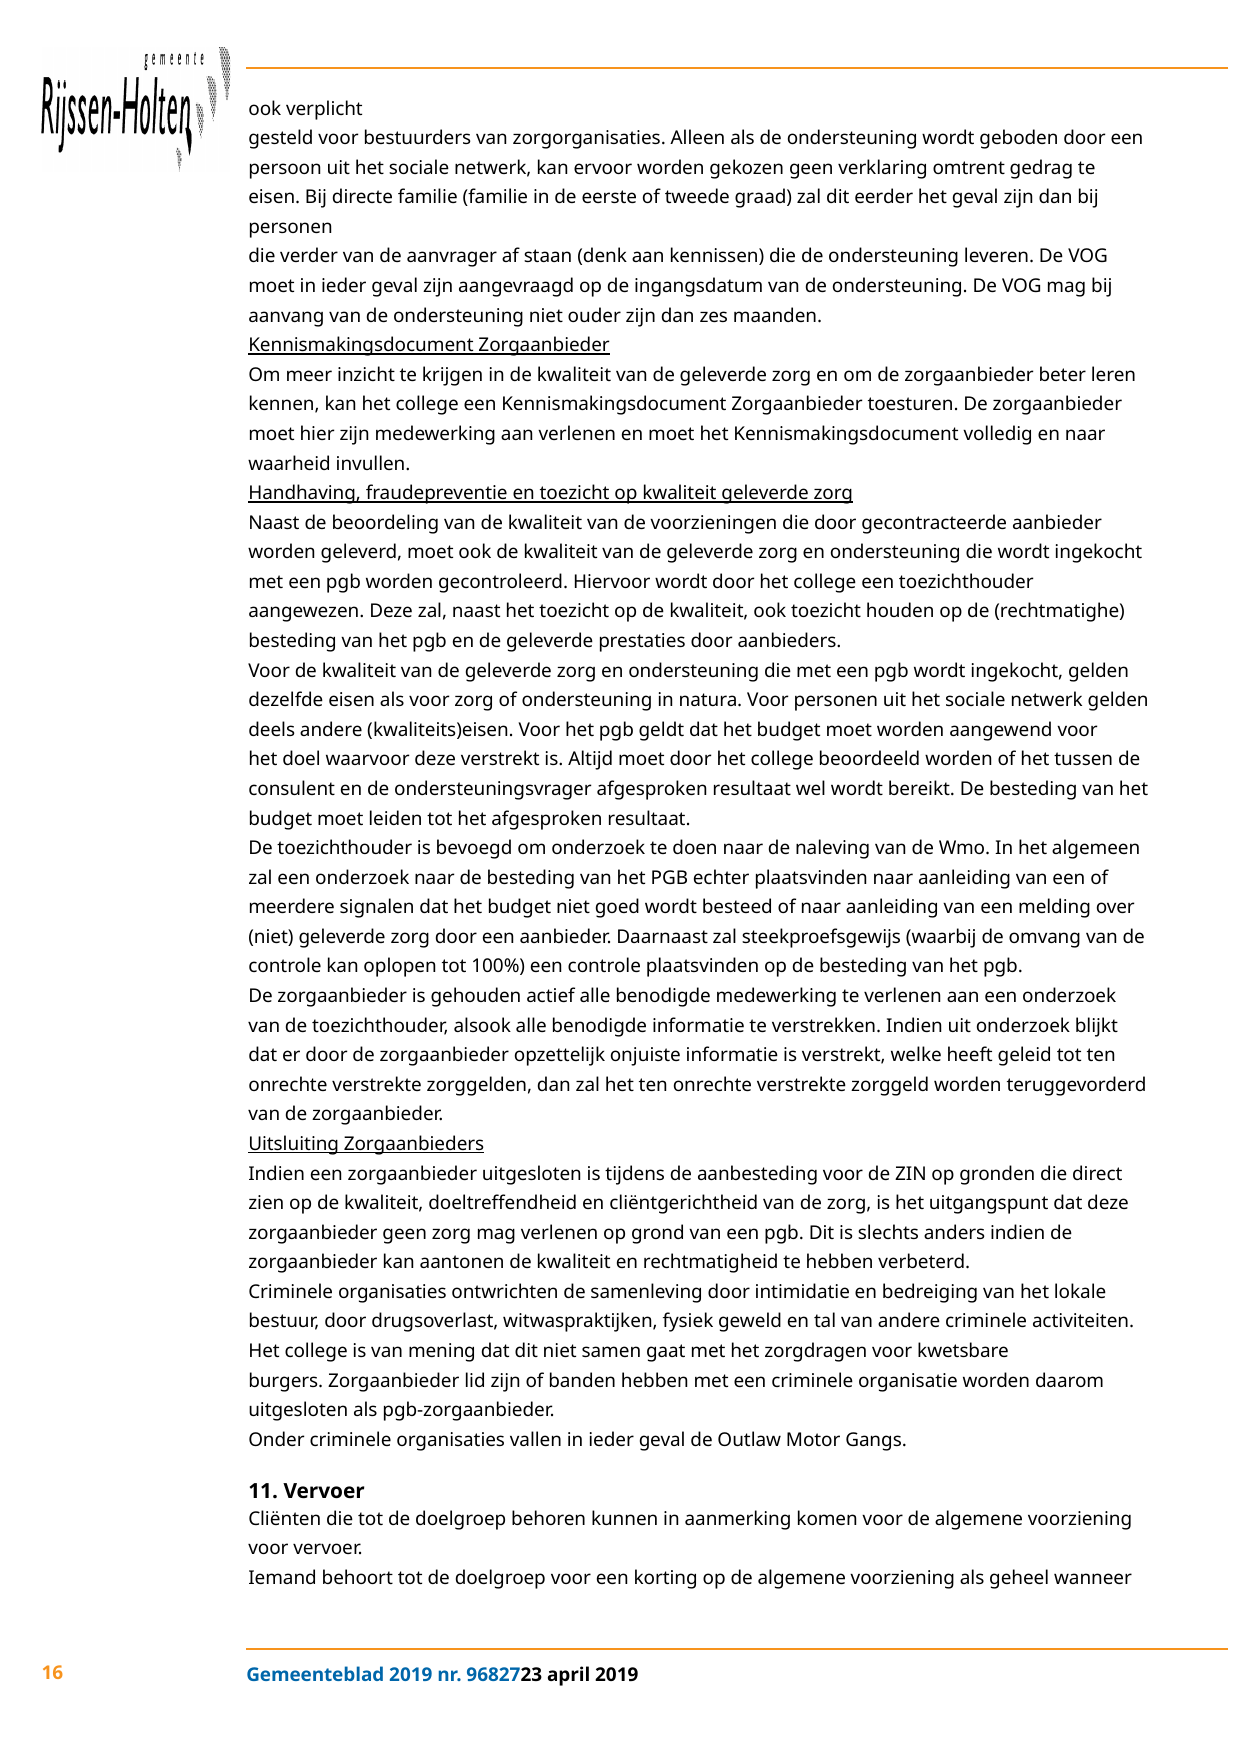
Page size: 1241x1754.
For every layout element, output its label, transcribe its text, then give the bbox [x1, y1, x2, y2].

text Naast de beoordeling van de kwaliteit van de voorzieningen die door gecontracteerde aanbieder worden geleverd, moet ook de kwaliteit van de geleverde zorg en ondersteuning die wordt ingekocht met een pgb worden gecontroleerd. Hiervoor wordt door het college een toezichthouder aangewezen. Deze zal, naast het toezicht op de kwaliteit, ook toezicht houden op de (rechtmatighe) besteding van het pgb en de geleverde prestaties door aanbieders. [248, 509, 1152, 653]
text De toezichthouder is bevoegd om onderzoek te doen naar de naleving van de Wmo. In het algemeen zal een onderzoek naar de besteding van het PGB echter plaatsvinden naar aanleiding van een of meerdere signalen dat het budget niet goed wordt besteed of naar aanleiding van een melding over (niet) geleverde zorg door een aanbieder. Daarnaast zal steekproefsgewijs (waarbij de omvang van de controle kan oplopen tot 100%) een controle plaatsvinden op de besteding van het pgb. [248, 834, 1152, 978]
text burgers. Zorgaanbieder lid zijn of banden hebben met een criminele organisatie worden daarom uitgesloten als pgb-zorgaanbieder. [248, 1367, 1152, 1422]
text De zorgaanbieder is gehouden actief alle benodigde medewerking te verlenen aan een onderzoek van de toezichthouder, alsook alle benodigde informatie te verstrekken. Indien uit onderzoek blijkt dat er door de zorgaanbieder opzettelijk onjuiste informatie is verstrekt, welke heeft geleid tot ten onrechte verstrekte zorggelden, dan zal het ten onrechte verstrekte zorggeld worden teruggevorderd van de zorgaanbieder. [248, 982, 1152, 1126]
text 11. Vervoer [248, 1476, 1152, 1505]
text Handhaving, fraudepreventie en toezicht op kwaliteit geleverde zorg [248, 479, 1152, 505]
text Kennismakingsdocument Zorgaanbieder [248, 331, 1152, 357]
text Uitsluiting Zorgaanbieders [248, 1130, 1152, 1156]
text Onder criminele organisaties vallen in ieder geval de Outlaw Motor Gangs. [248, 1426, 1152, 1452]
text ook verplicht [248, 95, 1152, 121]
text Voor de kwaliteit van de geleverde zorg en ondersteuning die met een pgb wordt ingekocht, gelden dezelfde eisen als voor zorg of ondersteuning in natura. Voor personen uit het sociale netwerk gelden deels andere (kwaliteits)eisen. Voor het pgb geldt dat het budget moet worden aangewend voor [248, 657, 1152, 742]
text Iemand behoort tot de doelgroep voor een korting op de algemene voorziening als geheel wanneer [248, 1564, 1152, 1590]
text het doel waarvoor deze verstrekt is. Altijd moet door het college beoordeeld worden of het tussen de consulent en de ondersteuningsvrager afgesproken resultaat wel wordt bereikt. De besteding van het budget moet leiden tot het afgesproken resultaat. [248, 746, 1152, 831]
text Cliënten die tot de doelgroep behoren kunnen in aanmerking komen voor de algemene voorziening voor vervoer. [248, 1505, 1152, 1560]
text Indien een zorgaanbieder uitgesloten is tijdens de aanbesteding voor de ZIN op gronden die direct zien op de kwaliteit, doeltreffendheid en cliëntgerichtheid van de zorg, is het uitgangspunt dat deze zorgaanbieder geen zorg mag verlenen op grond van een pgb. Dit is slechts anders indien de zorgaanbieder kan aantonen de kwaliteit en rechtmatigheid te hebben verbeterd. [248, 1160, 1152, 1274]
picture [41, 47, 231, 172]
text Om meer inzicht te krijgen in de kwaliteit van de geleverde zorg en om de zorgaanbieder beter leren kennen, kan het college een Kennismakingsdocument Zorgaanbieder toesturen. De zorgaanbieder moet hier zijn medewerking aan verlenen en moet het Kennismakingsdocument volledig en naar waarheid invullen. [248, 361, 1152, 476]
text Criminele organisaties ontwrichten de samenleving door intimidatie en bedreiging van het lokale bestuur, door drugsoverlast, witwaspraktijken, fysiek geweld en tal van andere criminele activiteiten. Het college is van mening dat dit niet samen gaat met het zorgdragen voor kwetsbare [248, 1278, 1152, 1363]
text gesteld voor bestuurders van zorgorganisaties. Alleen als de ondersteuning wordt geboden door een persoon uit het sociale netwerk, kan ervoor worden gekozen geen verklaring omtrent gedrag te eisen. Bij directe familie (familie in de eerste of tweede graad) zal dit eerder het geval zijn dan bij personen [248, 124, 1152, 239]
text die verder van de aanvrager af staan (denk aan kennissen) die de ondersteuning leveren. De VOG moet in ieder geval zijn aangevraagd op de ingangsdatum van de ondersteuning. De VOG mag bij aanvang van de ondersteuning niet ouder zijn dan zes maanden. [248, 243, 1152, 328]
